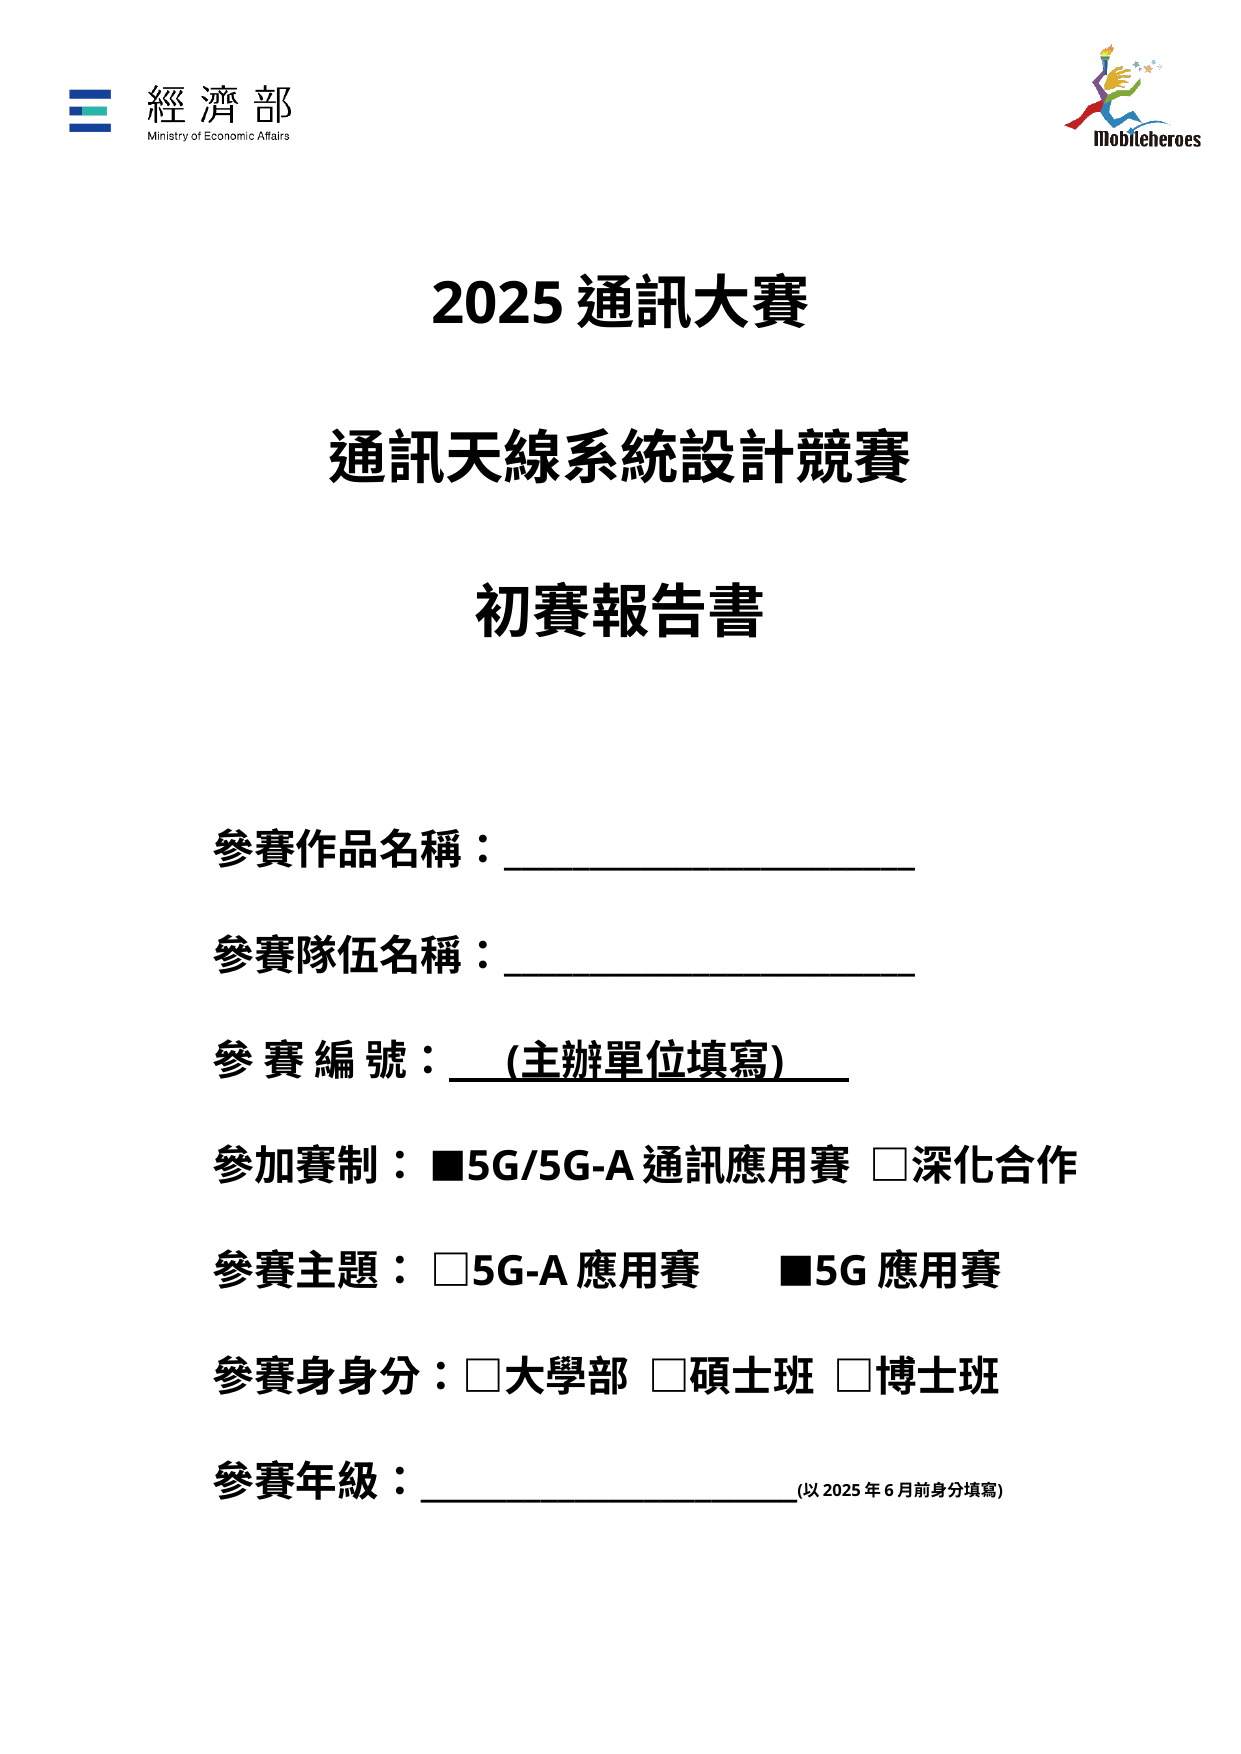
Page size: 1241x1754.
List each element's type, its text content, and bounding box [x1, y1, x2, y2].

text 2025通訊大賽 [112, 242, 1128, 354]
text 通訊天線系統設計競賽 [112, 397, 1128, 509]
picture [44, 76, 316, 150]
text 參賽主題： □5G-A應用賽 ■5G應用賽 [212, 1230, 1128, 1305]
text 參賽隊伍名稱：________________________ [212, 914, 1128, 989]
text 參加賽制： ■5G/5G-A通訊應用賽 □深化合作 [212, 1125, 1128, 1200]
text 參賽作品名稱：________________________ [212, 809, 1128, 884]
picture [1061, 42, 1204, 149]
text 參賽年級：______________________(以2025年6月前身分填寫) [212, 1440, 1128, 1515]
text 初賽報告書 [112, 551, 1128, 664]
text 參賽身身分：□大學部 □碩士班 □博士班 [212, 1335, 1128, 1410]
text 參 賽 編 號： (主辦單位填寫) [212, 1020, 1128, 1095]
